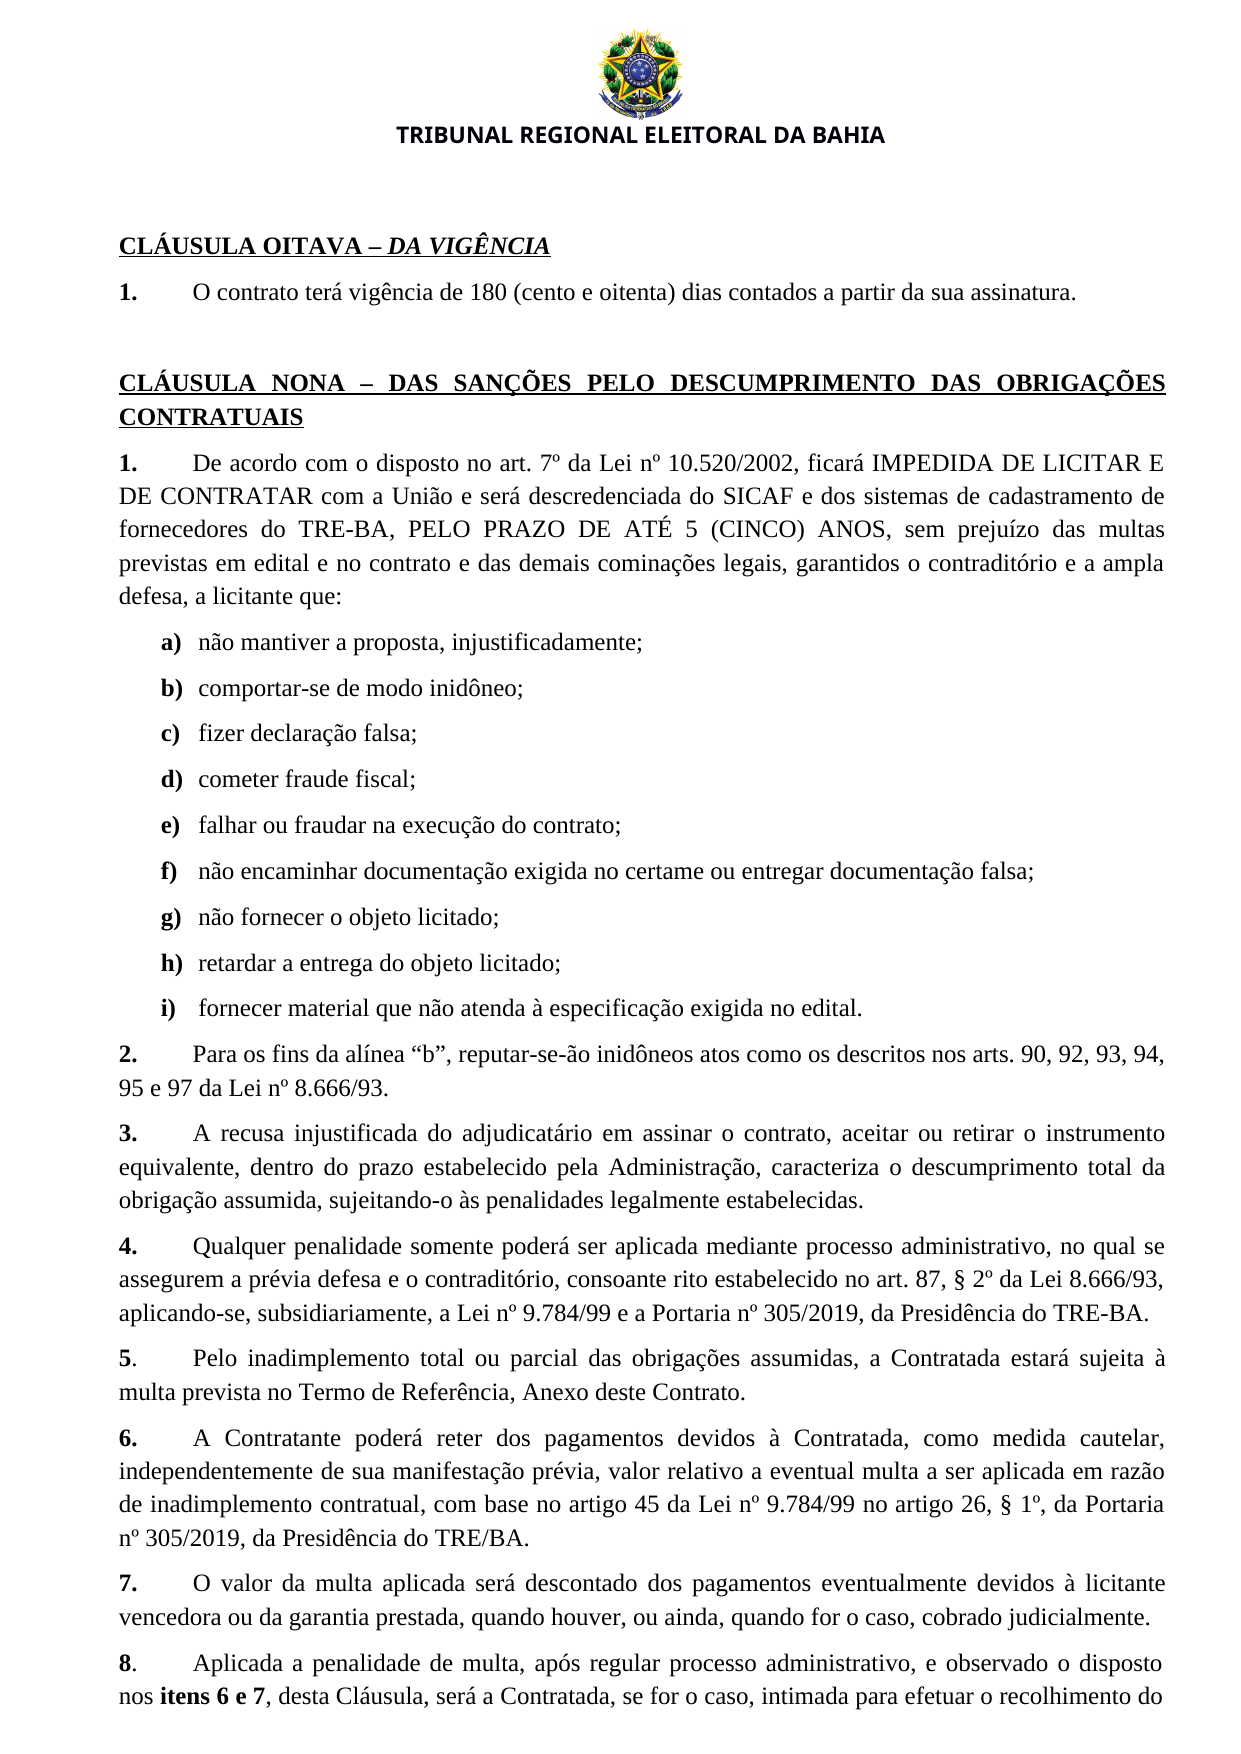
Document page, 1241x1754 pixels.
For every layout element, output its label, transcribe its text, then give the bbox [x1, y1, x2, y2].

text 8. Aplicada a penalidade de multa, após regular processo administrativo, e observado o disposto nos itens 6 e 7, desta Cláusula, será a Contratada, se for o caso, intimada para efetuar o recolhimento do [119, 1644, 1164, 1711]
list comportar-se de modo inidôneo; [161, 669, 1167, 703]
text 5. Pelo inadimplemento total ou parcial das obrigações assumidas, a Contratada estará sujeita à multa prevista no Termo de Referência, Anexo deste Contrato. [119, 1340, 1167, 1407]
text 6. A Contratante poderá reter dos pagamentos devidos à Contratada, como medida cautelar, independentemente de sua manifestação prévia, valor relativo a eventual multa a ser aplicada em razão de inadimplemento contratual, com base no artigo 45 da Lei nº 9.784/99 no artigo 26, § 1º, da Portaria nº 305/2019, da Presidência do TRE/BA. [119, 1419, 1167, 1553]
text CLÁUSULA NONA – DAS SANÇÕES PELO DESCUMPRIMENTO DAS OBRIGAÇÕES CONTRATUAIS [119, 365, 1167, 432]
list cometer fraude fiscal; [161, 761, 1167, 794]
text 7. O valor da multa aplicada será descontado dos pagamentos eventualmente devidos à licitante vencedora ou da garantia prestada, quando houver, ou ainda, quando for o caso, cobrado judicialmente. [119, 1565, 1167, 1632]
list não fornecer o objeto licitado; [161, 898, 1167, 932]
list fornecer material que não atenda à especificação exigida no edital. [161, 990, 1167, 1023]
list não mantiver a proposta, injustificadamente; [161, 623, 1167, 657]
text 1. O contrato terá vigência de 180 (cento e oitenta) dias contados a partir da sua assinatura. [119, 273, 1167, 307]
list fizer declaração falsa; [161, 715, 1167, 748]
text CLÁUSULA OITAVA – DA VIGÊNCIA [119, 228, 1167, 261]
text 2. Para os fins da alínea “b”, reputar-se-ão inidôneos atos como os descritos nos arts. 90, 92, 93, 94, 95 e 97 da Lei nº 8.666/93. [119, 1036, 1167, 1103]
text 1. De acordo com o disposto no art. 7º da Lei nº 10.520/2002, ficará IMPEDIDA DE LICITAR E DE CONTRATAR com a União e será descredenciada do SICAF e dos sistemas de cadastramento de fornecedores do TRE-BA, PELO PRAZO DE ATÉ 5 (CINCO) ANOS, sem prejuízo das multas previstas em edital e no contrato e das demais cominações legais, garantidos o contraditório e a ampla defesa, a licitante que: [119, 444, 1167, 611]
text 4. Qualquer penalidade somente poderá ser aplicada mediante processo administrativo, no qual se assegurem a prévia defesa e o contraditório, consoante rito estabelecido no art. 87, § 2º da Lei 8.666/93, aplicando-se, subsidiariamente, a Lei nº 9.784/99 e a Portaria nº 305/2019, da Presidência do TRE-BA. [119, 1228, 1167, 1328]
list não encaminhar documentação exigida no certame ou entregar documentação falsa; [161, 853, 1167, 886]
list retardar a entrega do objeto licitado; [161, 944, 1167, 978]
text 3. A recusa injustificada do adjudicatário em assinar o contrato, aceitar ou retirar o instrumento equivalente, dentro do prazo estabelecido pela Administração, caracteriza o descumprimento total da obrigação assumida, sujeitando-o às penalidades legalmente estabelecidas. [119, 1115, 1167, 1215]
list falhar ou fraudar na execução do contrato; [161, 807, 1167, 840]
